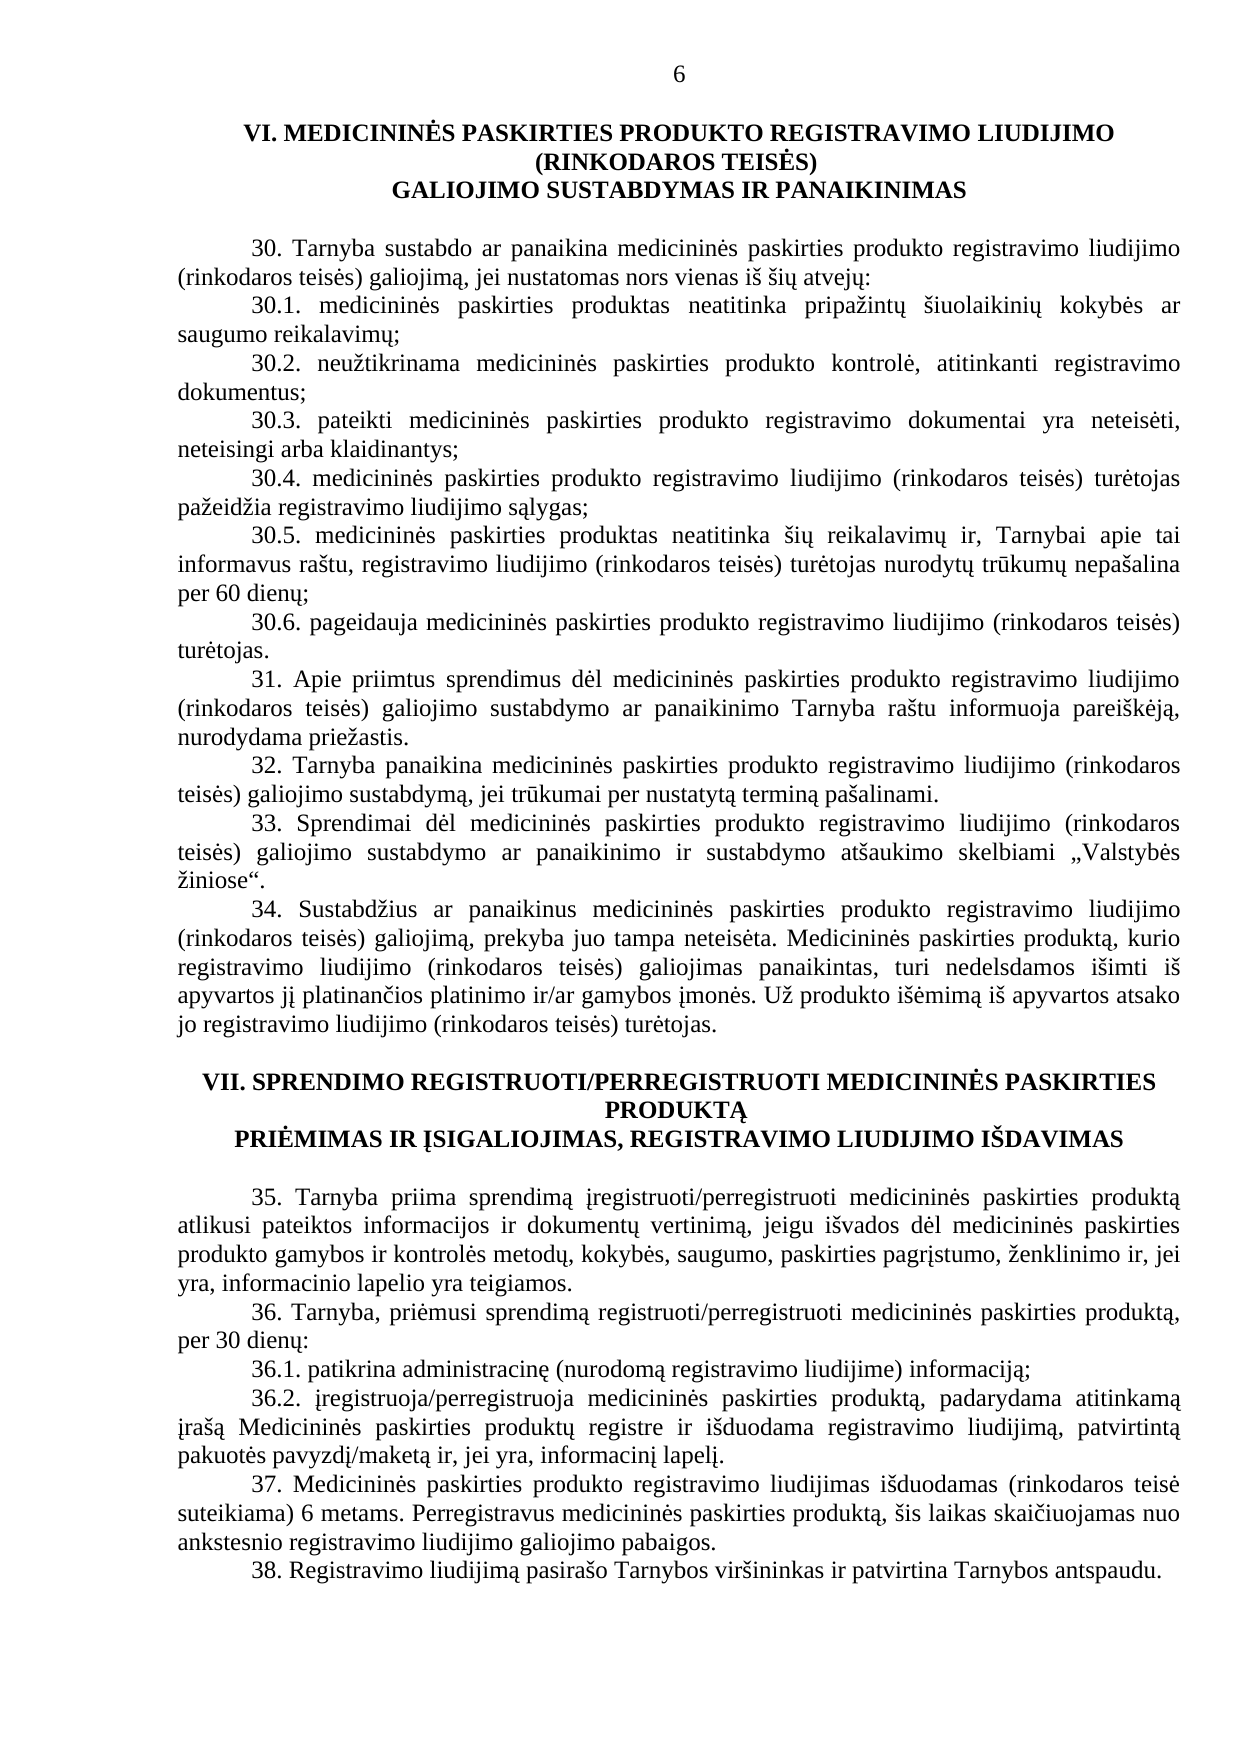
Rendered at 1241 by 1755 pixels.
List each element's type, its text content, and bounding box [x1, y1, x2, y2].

text 30.6. pageidauja medicininės paskirties produkto registravimo liudijimo (rinkodaros teisės) turėtojas. [177, 607, 1181, 664]
text VII. SPRENDIMO REGISTRUOTI/PERREGISTRUOTI MEDICININĖS PASKIRTIES PRODUKTĄ [177, 1067, 1181, 1124]
text 35. Tarnyba priima sprendimą įregistruoti/perregistruoti medicininės paskirties produktą atlikusi pateiktos informacijos ir dokumentų vertinimą, jeigu išvados dėl medicininės paskirties produkto gamybos ir kontrolės metodų, kokybės, saugumo, paskirties pagrįstumo, ženklinimo ir, jei yra, informacinio lapelio yra teigiamos. [177, 1182, 1181, 1297]
text 30. Tarnyba sustabdo ar panaikina medicininės paskirties produkto registravimo liudijimo (rinkodaros teisės) galiojimą, jei nustatomas nors vienas iš šių atvejų: [177, 233, 1181, 291]
text 30.1. medicininės paskirties produktas neatitinka pripažintų šiuolaikinių kokybės ar saugumo reikalavimų; [177, 291, 1181, 348]
text 36. Tarnyba, priėmusi sprendimą registruoti/perregistruoti medicininės paskirties produktą, per 30 dienų: [177, 1297, 1181, 1354]
text GALIOJIMO SUSTABDYMAS IR PANAIKINIMAS [177, 176, 1181, 204]
text 32. Tarnyba panaikina medicininės paskirties produkto registravimo liudijimo (rinkodaros teisės) galiojimo sustabdymą, jei trūkumai per nustatytą terminą pašalinami. [177, 751, 1181, 808]
text VI. MEDICININĖS PASKIRTIES PRODUKTO REGISTRAVIMO LIUDIJIMO (RINKODAROS TEISĖS) [177, 118, 1181, 176]
text 30.3. pateikti medicininės paskirties produkto registravimo dokumentai yra neteisėti, neteisingi arba klaidinantys; [177, 406, 1181, 463]
text 30.2. neužtikrinama medicininės paskirties produkto kontrolė, atitinkanti registravimo dokumentus; [177, 348, 1181, 406]
text 36.2. įregistruoja/perregistruoja medicininės paskirties produktą, padarydama atitinkamą įrašą Medicininės paskirties produktų registre ir išduodama registravimo liudijimą, patvirtintą pakuotės pavyzdį/maketą ir, jei yra, informacinį lapelį. [177, 1383, 1181, 1469]
text 33. Sprendimai dėl medicininės paskirties produkto registravimo liudijimo (rinkodaros teisės) galiojimo sustabdymo ar panaikinimo ir sustabdymo atšaukimo skelbiami „Valstybės žiniose“. [177, 808, 1181, 894]
text 37. Medicininės paskirties produkto registravimo liudijimas išduodamas (rinkodaros teisė suteikiama) 6 metams. Perregistravus medicininės paskirties produktą, šis laikas skaičiuojamas nuo ankstesnio registravimo liudijimo galiojimo pabaigos. [177, 1469, 1181, 1556]
text PRIĖMIMAS IR ĮSIGALIOJIMAS, REGISTRAVIMO LIUDIJIMO IŠDAVIMAS [177, 1124, 1181, 1153]
text 30.4. medicininės paskirties produkto registravimo liudijimo (rinkodaros teisės) turėtojas pažeidžia registravimo liudijimo sąlygas; [177, 463, 1181, 521]
text 38. Registravimo liudijimą pasirašo Tarnybos viršininkas ir patvirtina Tarnybos antspaudu. [177, 1556, 1181, 1584]
text 31. Apie priimtus sprendimus dėl medicininės paskirties produkto registravimo liudijimo (rinkodaros teisės) galiojimo sustabdymo ar panaikinimo Tarnyba raštu informuoja pareiškėją, nurodydama priežastis. [177, 664, 1181, 751]
text 36.1. patikrina administracinę (nurodomą registravimo liudijime) informaciją; [177, 1354, 1181, 1383]
text 30.5. medicininės paskirties produktas neatitinka šių reikalavimų ir, Tarnybai apie tai informavus raštu, registravimo liudijimo (rinkodaros teisės) turėtojas nurodytų trūkumų nepašalina per 60 dienų; [177, 521, 1181, 607]
text 34. Sustabdžius ar panaikinus medicininės paskirties produkto registravimo liudijimo (rinkodaros teisės) galiojimą, prekyba juo tampa neteisėta. Medicininės paskirties produktą, kurio registravimo liudijimo (rinkodaros teisės) galiojimas panaikintas, turi nedelsdamos išimti iš apyvartos jį platinančios platinimo ir/ar gamybos įmonės. Už produkto išėmimą iš apyvartos atsako jo registravimo liudijimo (rinkodaros teisės) turėtojas. [177, 894, 1181, 1038]
